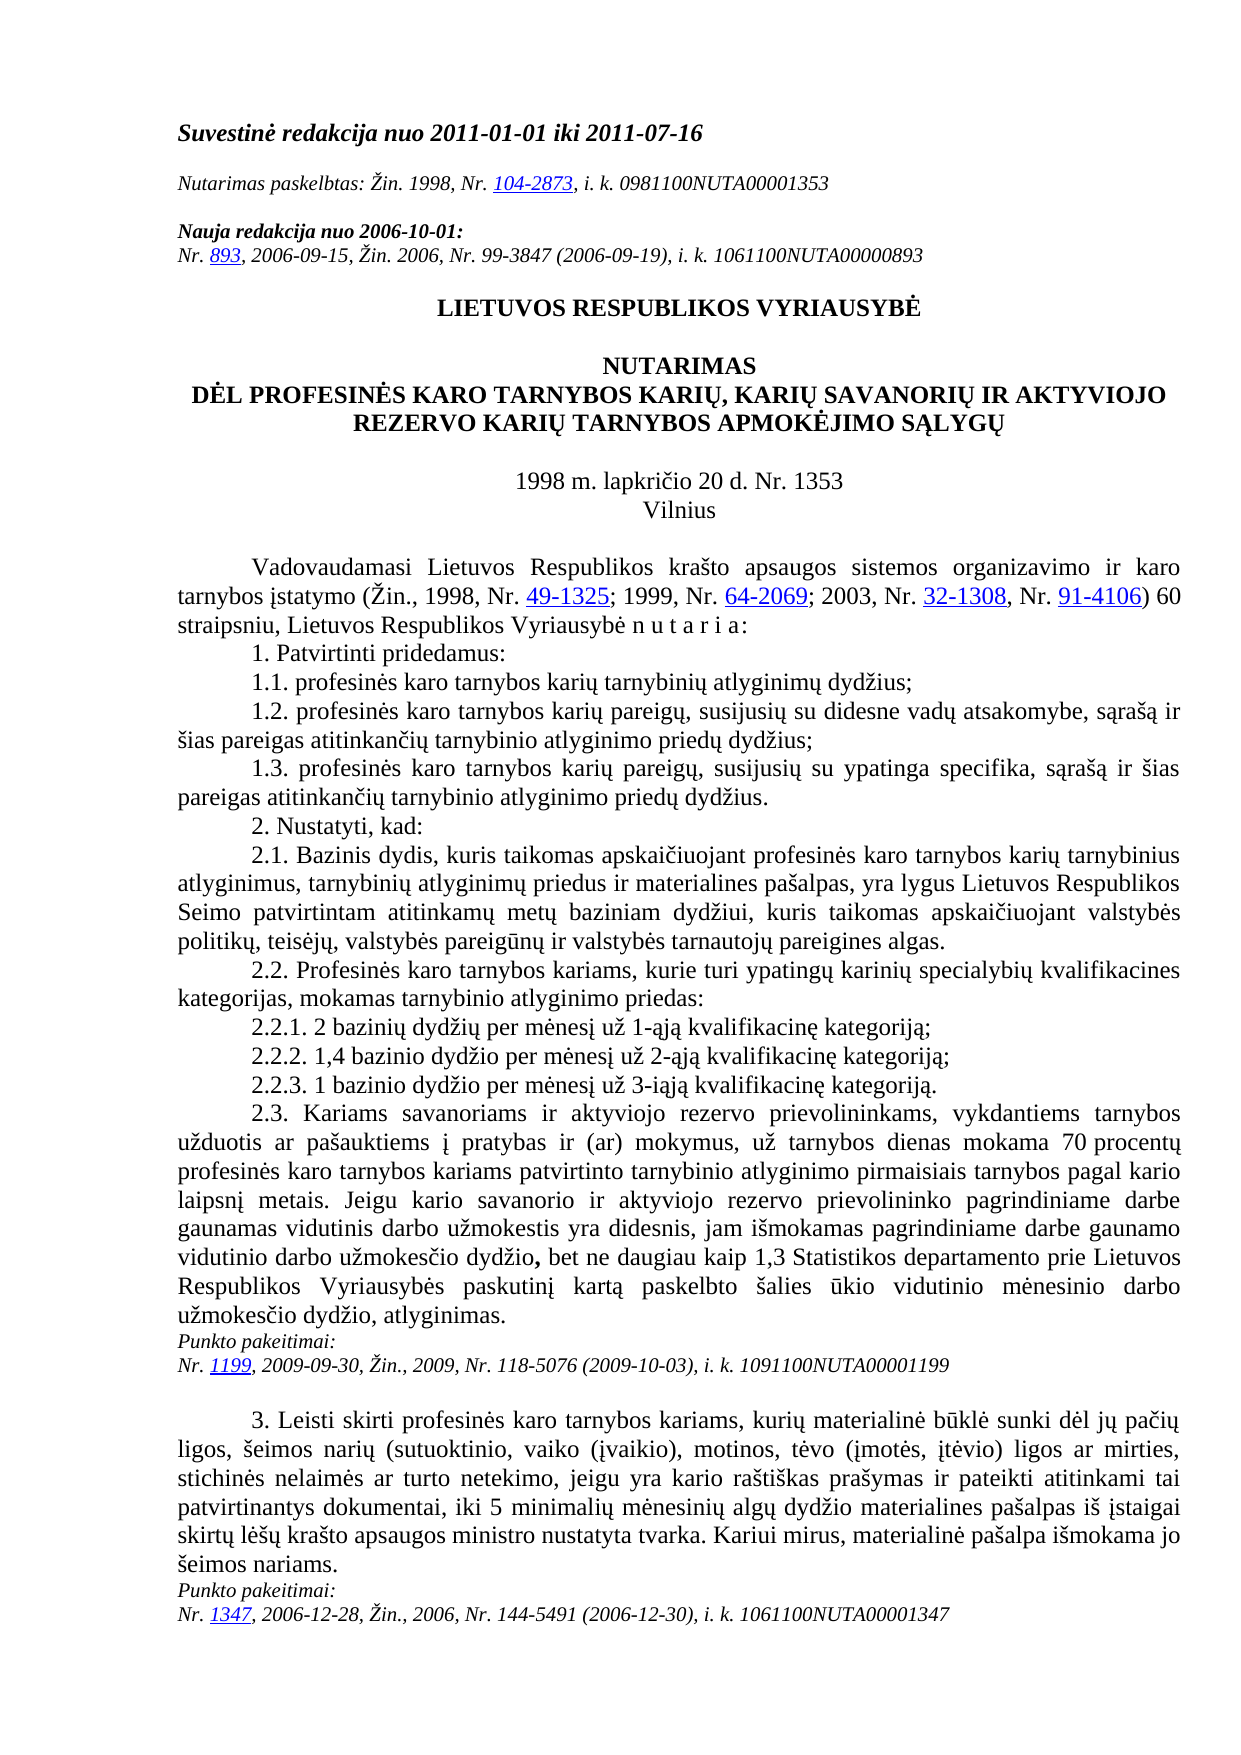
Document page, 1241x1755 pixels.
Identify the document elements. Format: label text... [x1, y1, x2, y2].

text 2.3. Kariams savanoriams ir aktyviojo rezervo prievolininkams, vykdantiems tarnybos užduotis ar pašauktiems į pratybas ir (ar) mokymus, už tarnybos dienas mokama 70 procentų profesinės karo tarnybos kariams patvirtinto tarnybinio atlyginimo pirmaisiais tarnybos pagal kario laipsnį metais. Jeigu kario savanorio ir aktyviojo rezervo prievolininko pagrindiniame darbe gaunamas vidutinis darbo užmokestis yra didesnis, jam išmokamas pagrindiniame darbe gaunamo vidutinio darbo užmokesčio dydžio, bet ne daugiau kaip 1,3 Statistikos departamento prie Lietuvos Respublikos Vyriausybės paskutinį kartą paskelbto šalies ūkio vidutinio mėnesinio darbo užmokesčio dydžio, atlyginimas. [177, 1098, 1181, 1328]
text Nr. 1347, 2006-12-28, Žin., 2006, Nr. 144-5491 (2006-12-30), i. k. 1061100NUTA00001347 [177, 1602, 1181, 1626]
text 1998 m. lapkričio 20 d. Nr. 1353 [177, 466, 1181, 495]
text 3. Leisti skirti profesinės karo tarnybos kariams, kurių materialinė būklė sunki dėl jų pačių ligos, šeimos narių (sutuoktinio, vaiko (įvaikio), motinos, tėvo (įmotės, įtėvio) ligos ar mirties, stichinės nelaimės ar turto netekimo, jeigu yra kario raštiškas prašymas ir pateikti atitinkami tai patvirtinantys dokumentai, iki 5 minimalių mėnesinių algų dydžio materialines pašalpas iš įstaigai skirtų lėšų krašto apsaugos ministro nustatyta tvarka. Kariui mirus, materialinė pašalpa išmokama jo šeimos nariams. [177, 1405, 1181, 1578]
text 2.1. Bazinis dydis, kuris taikomas apskaičiuojant profesinės karo tarnybos karių tarnybinius atlyginimus, tarnybinių atlyginimų priedus ir materialines pašalpas, yra lygus Lietuvos Respublikos Seimo patvirtintam atitinkamų metų baziniam dydžiui, kuris taikomas apskaičiuojant valstybės politikų, teisėjų, valstybės pareigūnų ir valstybės tarnautojų pareigines algas. [177, 840, 1181, 955]
text 2.2. Profesinės karo tarnybos kariams, kurie turi ypatingų karinių specialybių kvalifikacines kategorijas, mokamas tarnybinio atlyginimo priedas: [177, 955, 1181, 1012]
text 1.1. profesinės karo tarnybos karių tarnybinių atlyginimų dydžius; [177, 667, 1181, 696]
text Nr. 1199, 2009-09-30, Žin., 2009, Nr. 118-5076 (2009-10-03), i. k. 1091100NUTA00001199 [177, 1353, 1181, 1377]
text 2. Nustatyti, kad: [177, 811, 1181, 840]
text DĖL PROFESINĖS KARO TARNYBOS KARIŲ, KARIŲ SAVANORIŲ IR AKTYVIOJO REZERVO KARIŲ TARNYBOS APMOKĖJIMO SĄLYGŲ [177, 380, 1181, 437]
text LIETUVOS RESPUBLIKOS VYRIAUSYBĖ [177, 293, 1181, 322]
text Punkto pakeitimai: [177, 1578, 1181, 1602]
text NUTARIMAS [177, 351, 1181, 380]
text 1.2. profesinės karo tarnybos karių pareigų, susijusių su didesne vadų atsakomybe, sąrašą ir šias pareigas atitinkančių tarnybinio atlyginimo priedų dydžius; [177, 696, 1181, 753]
text 2.2.1. 2 bazinių dydžių per mėnesį už 1-ąją kvalifikacinę kategoriją; [177, 1012, 1181, 1041]
text Nauja redakcija nuo 2006-10-01: [177, 219, 1181, 243]
text 2.2.2. 1,4 bazinio dydžio per mėnesį už 2-ąją kvalifikacinę kategoriją; [177, 1041, 1181, 1070]
text Nutarimas paskelbtas: Žin. 1998, Nr. 104-2873, i. k. 0981100NUTA00001353 [177, 171, 1181, 195]
text Vadovaudamasi Lietuvos Respublikos krašto apsaugos sistemos organizavimo ir karo tarnybos įstatymo (Žin., 1998, Nr. 49-1325; 1999, Nr. 64-2069; 2003, Nr. 32-1308, Nr. 91-4106) 60 straipsniu, Lietuvos Respublikos Vyriausybė nutaria: [177, 552, 1181, 638]
text Nr. 893, 2006-09-15, Žin. 2006, Nr. 99-3847 (2006-09-19), i. k. 1061100NUTA00000893 [177, 243, 1181, 267]
text 2.2.3. 1 bazinio dydžio per mėnesį už 3-iąją kvalifikacinę kategoriją. [177, 1070, 1181, 1098]
text Suvestinė redakcija nuo 2011-01-01 iki 2011-07-16 [177, 118, 1181, 147]
text Punkto pakeitimai: [177, 1328, 1181, 1353]
text Vilnius [177, 495, 1181, 523]
text 1. Patvirtinti pridedamus: [177, 638, 1181, 667]
text 1.3. profesinės karo tarnybos karių pareigų, susijusių su ypatinga specifika, sąrašą ir šias pareigas atitinkančių tarnybinio atlyginimo priedų dydžius. [177, 753, 1181, 811]
